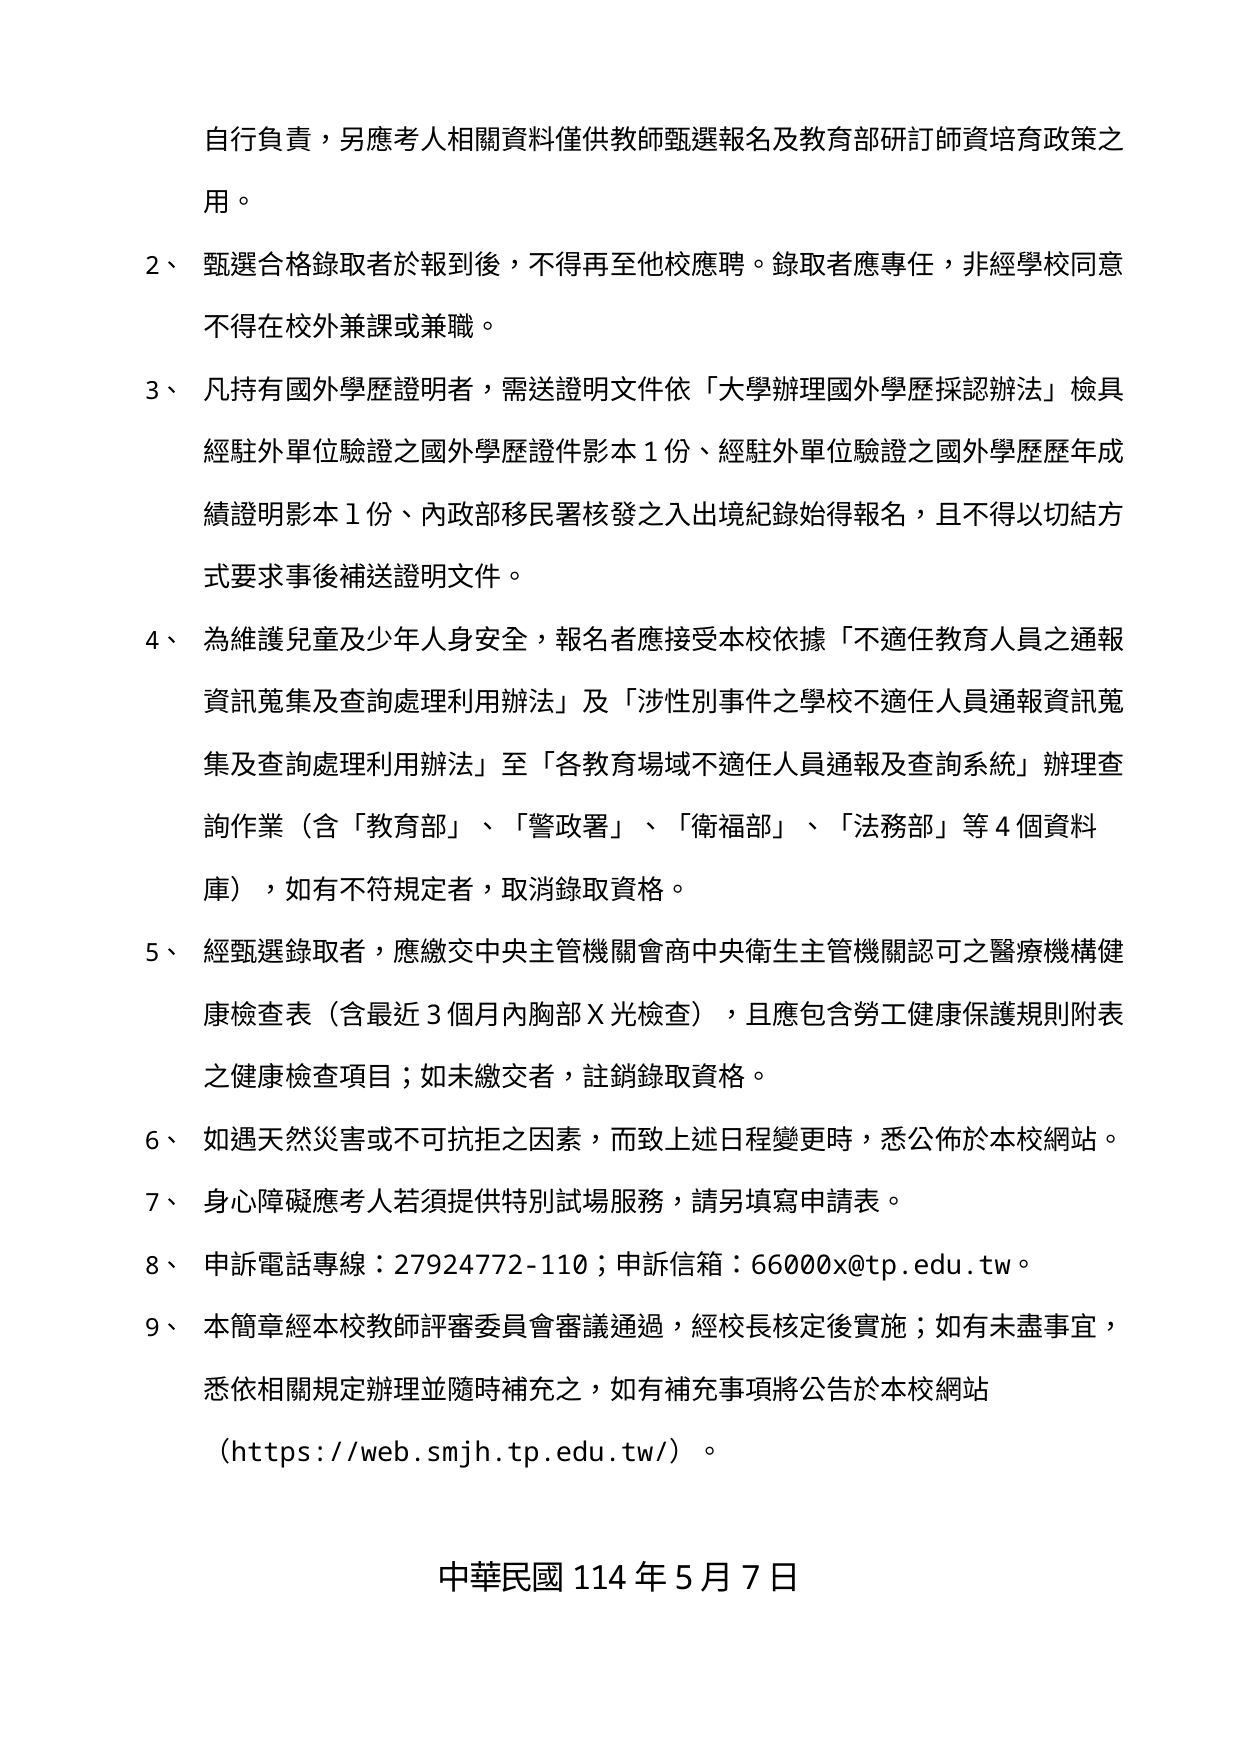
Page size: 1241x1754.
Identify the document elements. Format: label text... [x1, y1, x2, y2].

list 為維護兒童及少年人身安全，報名者應接受本校依據「不適任教育人員之通報資訊蒐集及查詢處理利用辦法」及「涉性別事件之學校不適任人員通報資訊蒐集及查詢處理利用辦法」至「各教育場域不適任人員通報及查詢系統」辦理查詢作業（含「教育部」、「警政署」、「衛福部」、「法務部」等4個資料庫），如有不符規定者，取消錄取資格。 [144, 596, 1146, 908]
list 經甄選錄取者，應繳交中央主管機關會商中央衛生主管機關認可之醫療機構健康檢查表（含最近3個月內胸部Ｘ光檢查），且應包含勞工健康保護規則附表之健康檢查項目；如未繳交者，註銷錄取資格。 [144, 908, 1146, 1096]
list 凡持有國外學歷證明者，需送證明文件依「大學辦理國外學歷採認辦法」檢具經駐外單位驗證之國外學歷證件影本1份、經駐外單位驗證之國外學歷歷年成績證明影本l份、內政部移民署核發之入出境紀錄始得報名，且不得以切結方式要求事後補送證明文件。 [144, 346, 1146, 596]
list 本簡章經本校教師評審委員會審議通過，經校長核定後實施；如有未盡事宜，悉依相關規定辦理並隨時補充之，如有補充事項將公告於本校網站（https://web.smjh.tp.edu.tw/）。 [144, 1283, 1146, 1471]
list 申訴電話專線：27924772-110；申訴信箱：66000x@tp.edu.tw。 [144, 1221, 1146, 1283]
list 如遇天然災害或不可抗拒之因素，而致上述日程變更時，悉公佈於本校網站。 [144, 1096, 1146, 1158]
list 甄選合格錄取者於報到後，不得再至他校應聘。錄取者應專任，非經學校同意不得在校外兼課或兼職。 [144, 221, 1146, 346]
list 身心障礙應考人若須提供特別試場服務，請另填寫申請表。 [144, 1158, 1146, 1221]
text 中華民國114年5月7日 [169, 1533, 1071, 1596]
list 自行負責，另應考人相關資料僅供教師甄選報名及教育部研訂師資培育政策之用。 [144, 96, 1146, 221]
